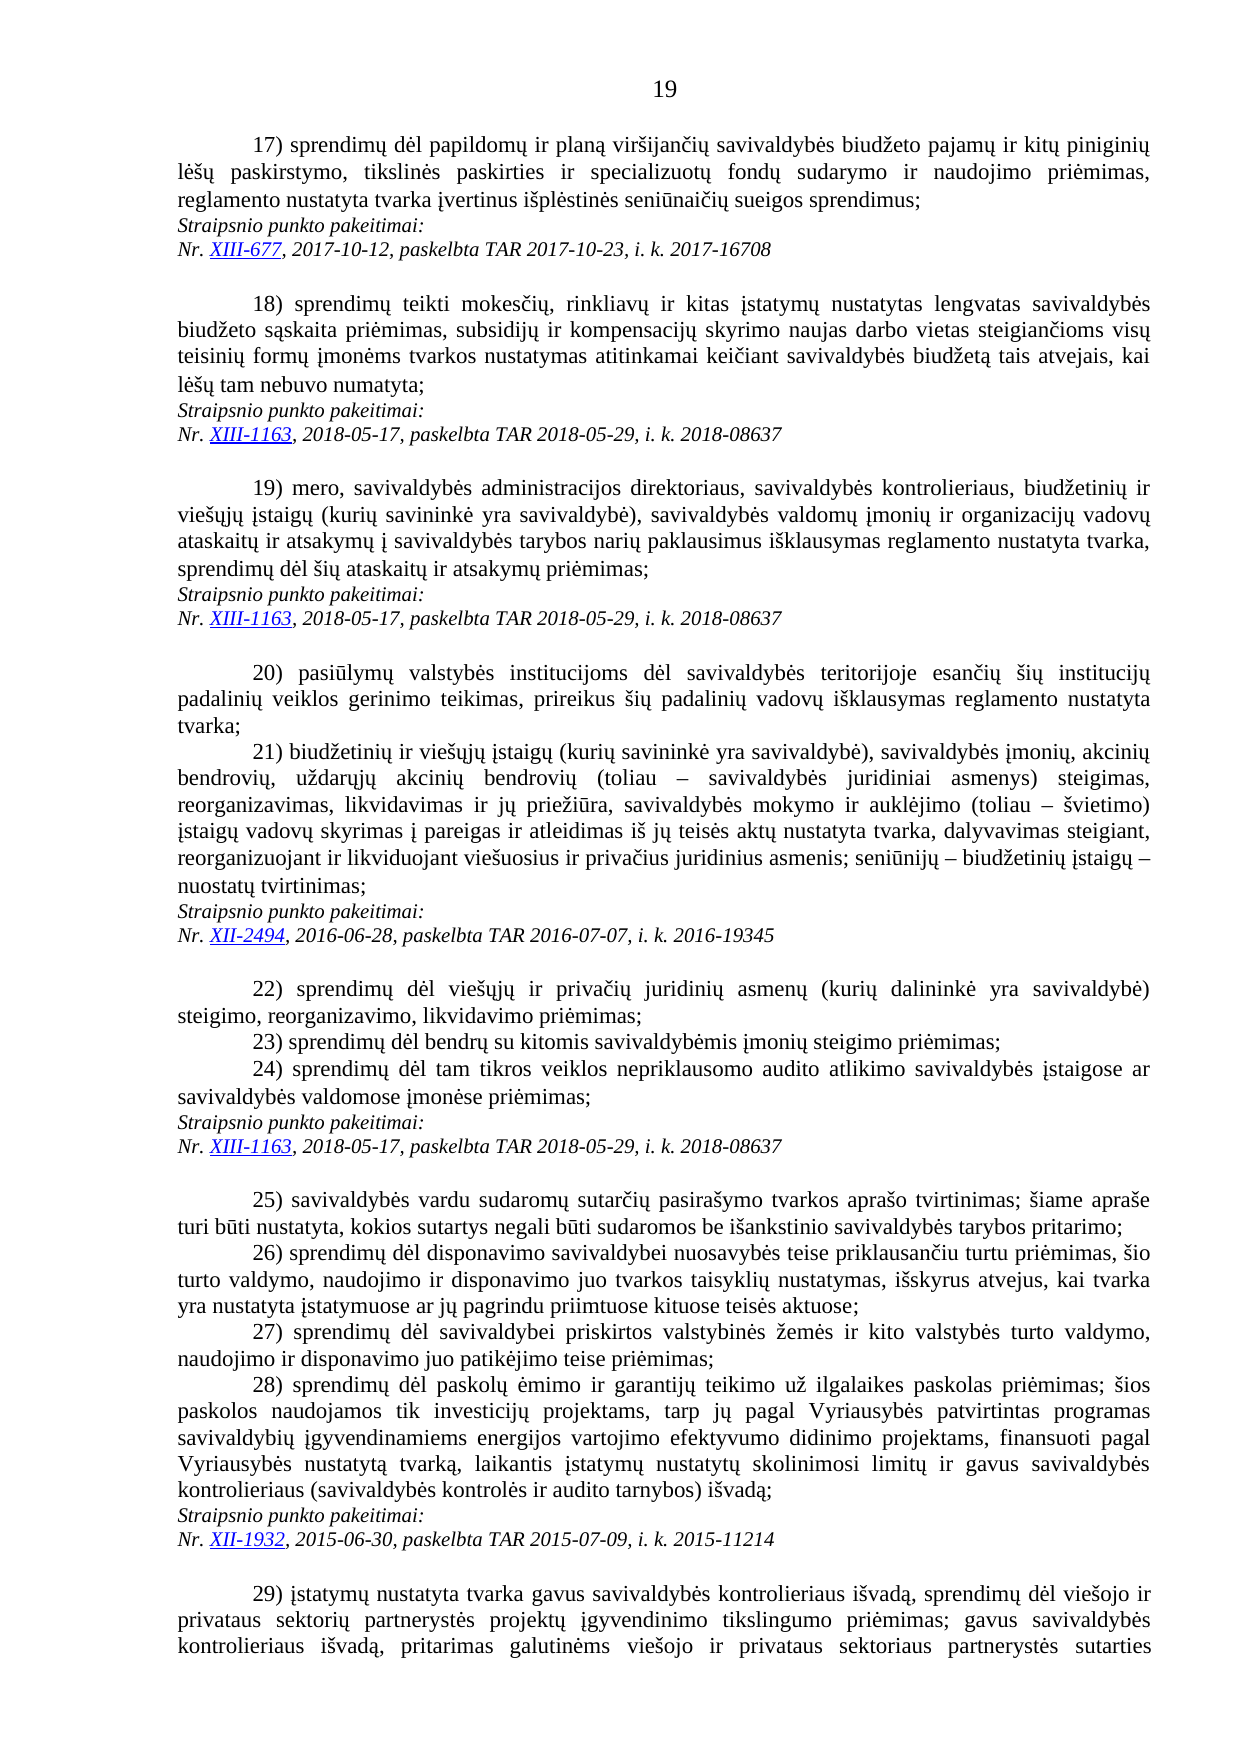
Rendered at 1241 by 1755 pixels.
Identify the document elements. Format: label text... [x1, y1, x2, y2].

text 17) sprendimų dėl papildomų ir planą viršijančių savivaldybės biudžeto pajamų ir kitų piniginių lėšų paskirstymo, tikslinės paskirties ir specializuotų fondų sudarymo ir naudojimo priėmimas, reglamento nustatyta tvarka įvertinus išplėstinės seniūnaičių sueigos sprendimus; [177, 131, 1152, 213]
text Straipsnio punkto pakeitimai: [177, 582, 1152, 606]
text Nr. XIII-1163, 2018-05-17, paskelbta TAR 2018-05-29, i. k. 2018-08637 [177, 606, 1152, 630]
text 25) savivaldybės vardu sudaromų sutarčių pasirašymo tvarkos aprašo tvirtinimas; šiame apraše turi būti nustatyta, kokios sutartys negali būti sudaromos be išankstinio savivaldybės tarybos pritarimo; [177, 1187, 1152, 1239]
text Nr. XIII-1163, 2018-05-17, paskelbta TAR 2018-05-29, i. k. 2018-08637 [177, 1134, 1152, 1158]
text 19) mero, savivaldybės administracijos direktoriaus, savivaldybės kontrolieriaus, biudžetinių ir viešųjų įstaigų (kurių savininkė yra savivaldybė), savivaldybės valdomų įmonių ir organizacijų vadovų ataskaitų ir atsakymų į savivaldybės tarybos narių paklausimus išklausymas reglamento nustatyta tvarka, sprendimų dėl šių ataskaitų ir atsakymų priėmimas; [177, 474, 1152, 582]
text Nr. XII-2494, 2016-06-28, paskelbta TAR 2016-07-07, i. k. 2016-19345 [177, 923, 1152, 947]
text 22) sprendimų dėl viešųjų ir privačių juridinių asmenų (kurių dalininkė yra savivaldybė) steigimo, reorganizavimo, likvidavimo priėmimas; [177, 976, 1152, 1028]
text Nr. XIII-1163, 2018-05-17, paskelbta TAR 2018-05-29, i. k. 2018-08637 [177, 422, 1152, 446]
text 20) pasiūlymų valstybės institucijoms dėl savivaldybės teritorijoje esančių šių institucijų padalinių veiklos gerinimo teikimas, prireikus šių padalinių vadovų išklausymas reglamento nustatyta tvarka; [177, 659, 1152, 738]
text 18) sprendimų teikti mokesčių, rinkliavų ir kitas įstatymų nustatytas lengvatas savivaldybės biudžeto sąskaita priėmimas, subsidijų ir kompensacijų skyrimo naujas darbo vietas steigiančioms visų teisinių formų įmonėms tvarkos nustatymas atitinkamai keičiant savivaldybės biudžetą tais atvejais, kai lėšų tam nebuvo numatyta; [177, 290, 1152, 397]
text 27) sprendimų dėl savivaldybei priskirtos valstybinės žemės ir kito valstybės turto valdymo, naudojimo ir disponavimo juo patikėjimo teise priėmimas; [177, 1318, 1152, 1371]
text Straipsnio punkto pakeitimai: [177, 213, 1152, 237]
text 24) sprendimų dėl tam tikros veiklos nepriklausomo audito atlikimo savivaldybės įstaigose ar savivaldybės valdomose įmonėse priėmimas; [177, 1054, 1152, 1110]
text 23) sprendimų dėl bendrų su kitomis savivaldybėmis įmonių steigimo priėmimas; [177, 1028, 1152, 1054]
text 21) biudžetinių ir viešųjų įstaigų (kurių savininkė yra savivaldybė), savivaldybės įmonių, akcinių bendrovių, uždarųjų akcinių bendrovių (toliau – savivaldybės juridiniai asmenys) steigimas, reorganizavimas, likvidavimas ir jų priežiūra, savivaldybės mokymo ir auklėjimo (toliau – švietimo) įstaigų vadovų skyrimas į pareigas ir atleidimas iš jų teisės aktų nustatyta tvarka, dalyvavimas steigiant, reorganizuojant ir likviduojant viešuosius ir privačius juridinius asmenis; seniūnijų – biudžetinių įstaigų – nuostatų tvirtinimas; [177, 738, 1152, 899]
text Straipsnio punkto pakeitimai: [177, 1110, 1152, 1134]
text Straipsnio punkto pakeitimai: [177, 1503, 1152, 1527]
text Straipsnio punkto pakeitimai: [177, 899, 1152, 923]
text 28) sprendimų dėl paskolų ėmimo ir garantijų teikimo už ilgalaikes paskolas priėmimas; šios paskolos naudojamos tik investicijų projektams, tarp jų pagal Vyriausybės patvirtintas programas savivaldybių įgyvendinamiems energijos vartojimo efektyvumo didinimo projektams, finansuoti pagal Vyriausybės nustatytą tvarką, laikantis įstatymų nustatytų skolinimosi limitų ir gavus savivaldybės kontrolieriaus (savivaldybės kontrolės ir audito tarnybos) išvadą; [177, 1371, 1152, 1503]
text Nr. XII-1932, 2015-06-30, paskelbta TAR 2015-07-09, i. k. 2015-11214 [177, 1527, 1152, 1551]
text Straipsnio punkto pakeitimai: [177, 397, 1152, 422]
text 29) įstatymų nustatyta tvarka gavus savivaldybės kontrolieriaus išvadą, sprendimų dėl viešojo ir privataus sektorių partnerystės projektų įgyvendinimo tikslingumo priėmimas; gavus savivaldybės kontrolieriaus išvadą, pritarimas galutinėms viešojo ir privataus sektoriaus partnerystės sutarties [177, 1580, 1152, 1659]
text Nr. XIII-677, 2017-10-12, paskelbta TAR 2017-10-23, i. k. 2017-16708 [177, 237, 1152, 261]
text 26) sprendimų dėl disponavimo savivaldybei nuosavybės teise priklausančiu turtu priėmimas, šio turto valdymo, naudojimo ir disponavimo juo tvarkos taisyklių nustatymas, išskyrus atvejus, kai tvarka yra nustatyta įstatymuose ar jų pagrindu priimtuose kituose teisės aktuose; [177, 1239, 1152, 1318]
